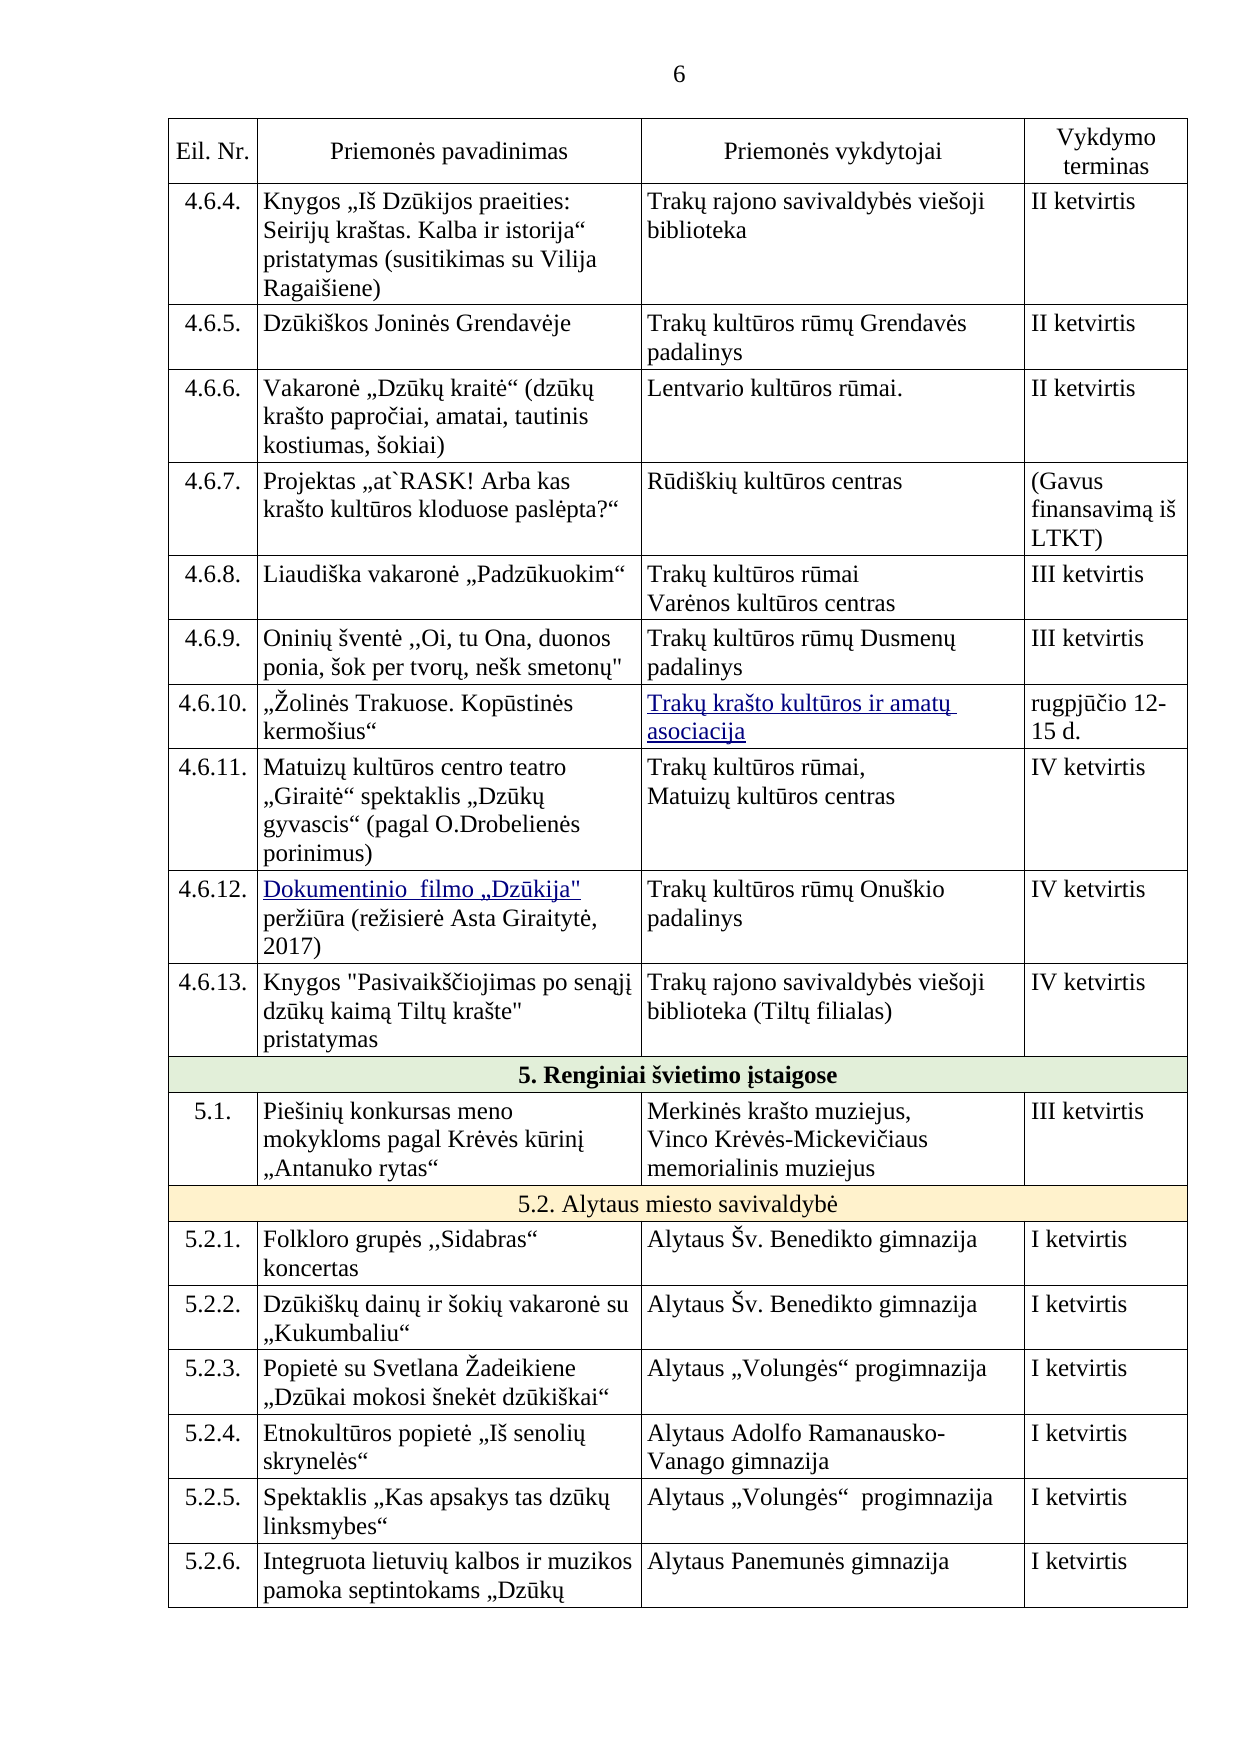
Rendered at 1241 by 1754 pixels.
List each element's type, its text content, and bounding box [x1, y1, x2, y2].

table_cell Trakų kultūros rūmai Varėnos kultūros centras [642, 556, 1024, 619]
table_cell Folkloro grupės ,,Sidabras“ koncertas [258, 1222, 641, 1285]
table_cell Knygos „Iš Dzūkijos praeities: Seirijų kraštas. Kalba ir istorija“ pristatymas (susitikimas su Vilija Ragaišiene) [258, 184, 641, 304]
table_cell Trakų kultūros rūmų Grendavės padalinys [642, 305, 1024, 369]
table_cell Dokumentinio filmo „Dzūkija" peržiūra (režisierė Asta Giraitytė, 2017) [258, 871, 641, 963]
table_cell Popietė su Svetlana Žadeikiene „Dzūkai mokosi šnekėt dzūkiškai“ [258, 1350, 641, 1414]
table_cell Trakų kultūros rūmų Onuškio padalinys [642, 871, 1024, 963]
table_cell Alytaus Šv. Benedikto gimnazija [642, 1286, 1024, 1349]
table_cell I ketvirtis [1025, 1479, 1187, 1542]
table_cell Spektaklis „Kas apsakys tas dzūkų linksmybes“ [258, 1479, 641, 1542]
table_cell Alytaus Šv. Benedikto gimnazija [642, 1222, 1024, 1285]
table_cell I ketvirtis [1025, 1350, 1187, 1414]
table_cell 4.6.5. [169, 305, 257, 369]
table_cell 5.2.5. [169, 1479, 257, 1542]
table_header Vykdymo terminas [1025, 119, 1187, 182]
table_cell Lentvario kultūros rūmai. [642, 370, 1024, 462]
table_cell Integruota lietuvių kalbos ir muzikos pamoka septintokams „Dzūkų [258, 1544, 641, 1607]
table_cell 4.6.13. [169, 964, 257, 1056]
table_header Priemonės vykdytojai [642, 119, 1024, 182]
table_cell Alytaus Adolfo Ramanausko-Vanago gimnazija [642, 1415, 1024, 1478]
table_cell Matuizų kultūros centro teatro „Giraitė“ spektaklis „Dzūkų gyvascis“ (pagal O.Drobelienės porinimus) [258, 749, 641, 870]
table_cell Projektas „at`RASK! Arba kas krašto kultūros kloduose paslėpta?“ [258, 463, 641, 555]
table_cell Trakų kultūros rūmai, Matuizų kultūros centras [642, 749, 1024, 870]
table_cell 5.2.4. [169, 1415, 257, 1478]
table_cell I ketvirtis [1025, 1286, 1187, 1349]
table_cell Dzūkiškos Joninės Grendavėje [258, 305, 641, 369]
table_cell III ketvirtis [1025, 556, 1187, 619]
table_cell 5.2.1. [169, 1222, 257, 1285]
table_cell 4.6.9. [169, 620, 257, 684]
table_cell Piešinių konkursas meno mokykloms pagal Krėvės kūrinį „Antanuko rytas“ [258, 1093, 641, 1185]
table_cell II ketvirtis [1025, 184, 1187, 304]
table_cell III ketvirtis [1025, 620, 1187, 684]
table_cell 4.6.12. [169, 871, 257, 963]
table_cell I ketvirtis [1025, 1544, 1187, 1607]
table_cell 4.6.10. [169, 685, 257, 748]
table_header Priemonės pavadinimas [258, 119, 641, 182]
table_cell 4.6.8. [169, 556, 257, 619]
table_cell IV ketvirtis [1025, 871, 1187, 963]
table_cell Etnokultūros popietė „Iš senolių skrynelės“ [258, 1415, 641, 1478]
table_cell rugpjūčio 12-15 d. [1025, 685, 1187, 748]
table_cell Trakų krašto kultūros ir amatų asociacija [642, 685, 1024, 748]
table_cell Alytaus „Volungės“ progimnazija [642, 1479, 1024, 1542]
table_cell 4.6.6. [169, 370, 257, 462]
table_cell 4.6.4. [169, 184, 257, 304]
table_cell I ketvirtis [1025, 1415, 1187, 1478]
table_cell 5. Renginiai švietimo įstaigose [169, 1057, 1187, 1092]
table_cell Vakaronė „Dzūkų kraitė“ (dzūkų krašto papročiai, amatai, tautinis kostiumas, šokiai) [258, 370, 641, 462]
table_cell Knygos "Pasivaikščiojimas po senąjį dzūkų kaimą Tiltų krašte" pristatymas [258, 964, 641, 1056]
table_cell II ketvirtis [1025, 370, 1187, 462]
table_cell 5.2. Alytaus miesto savivaldybė [169, 1186, 1187, 1221]
table_cell Trakų rajono savivaldybės viešoji biblioteka (Tiltų filialas) [642, 964, 1024, 1056]
table_cell Trakų rajono savivaldybės viešoji biblioteka [642, 184, 1024, 304]
table_cell Oninių šventė ,,Oi, tu Ona, duonos ponia, šok per tvorų, nešk smetonų" [258, 620, 641, 684]
table_cell 5.2.3. [169, 1350, 257, 1414]
table_cell IV ketvirtis [1025, 749, 1187, 870]
table_cell IV ketvirtis [1025, 964, 1187, 1056]
table_cell I ketvirtis [1025, 1222, 1187, 1285]
table_cell 5.1. [169, 1093, 257, 1185]
table_cell 4.6.7. [169, 463, 257, 555]
table_cell „Žolinės Trakuose. Kopūstinės kermošius“ [258, 685, 641, 748]
table_cell 4.6.11. [169, 749, 257, 870]
table_cell II ketvirtis [1025, 305, 1187, 369]
table_cell Alytaus Panemunės gimnazija [642, 1544, 1024, 1607]
table_cell Merkinės krašto muziejus, Vinco Krėvės-Mickevičiaus memorialinis muziejus [642, 1093, 1024, 1185]
table_cell Liaudiška vakaronė „Padzūkuokim“ [258, 556, 641, 619]
table_cell Dzūkiškų dainų ir šokių vakaronė su „Kukumbaliu“ [258, 1286, 641, 1349]
table_cell 5.2.2. [169, 1286, 257, 1349]
table_cell III ketvirtis [1025, 1093, 1187, 1185]
table_cell Rūdiškių kultūros centras [642, 463, 1024, 555]
table_cell Trakų kultūros rūmų Dusmenų padalinys [642, 620, 1024, 684]
table_cell (Gavus finansavimą iš LTKT) [1025, 463, 1187, 555]
table_header Eil. Nr. [169, 119, 257, 182]
table_cell 5.2.6. [169, 1544, 257, 1607]
table_cell Alytaus „Volungės“ progimnazija [642, 1350, 1024, 1414]
